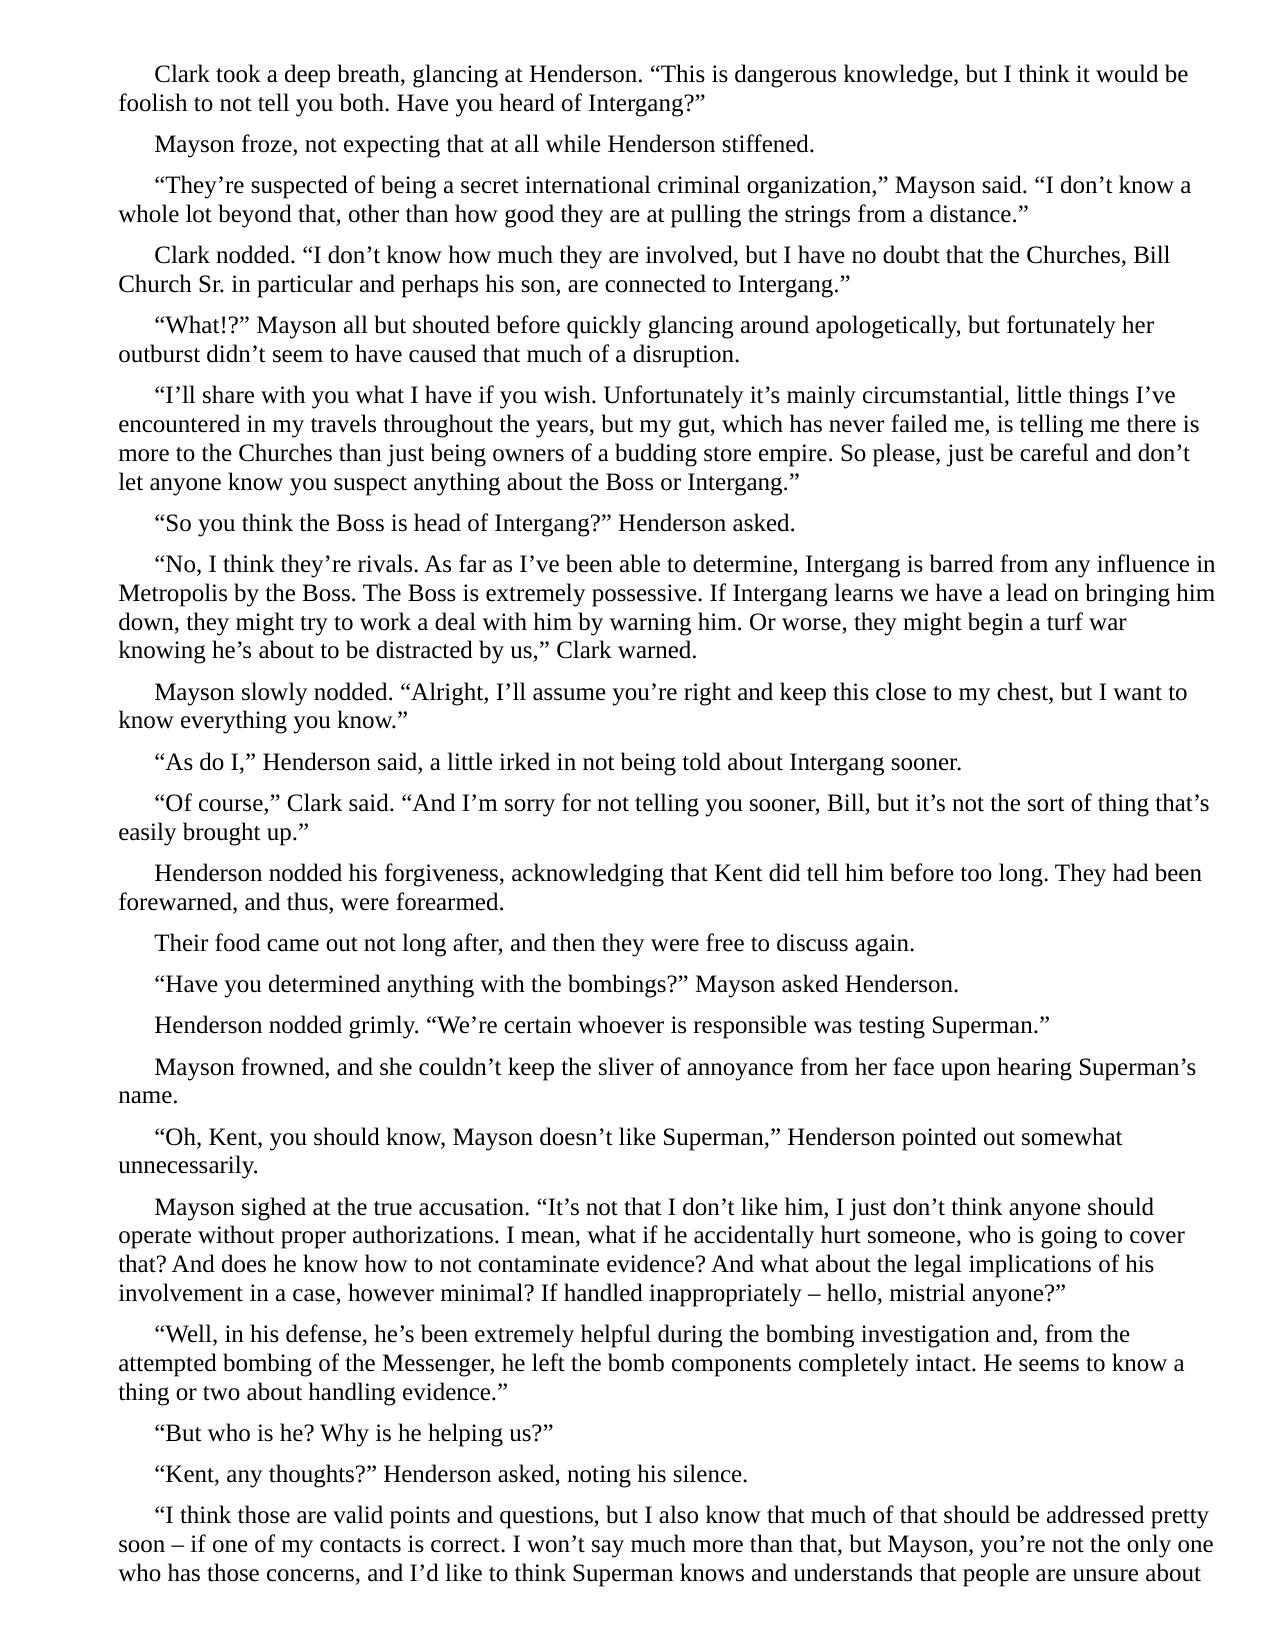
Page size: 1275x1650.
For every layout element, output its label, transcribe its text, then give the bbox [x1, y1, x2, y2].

text “So you think the Boss is head of Intergang?” Henderson asked. [118, 508, 1216, 537]
text “Kent, any thoughts?” Henderson asked, noting his silence. [118, 1459, 1216, 1488]
text “Well, in his defense, he’s been extremely helpful during the bombing investigation and, from the attempted bombing of the Messenger, he left the bomb components completely intact. He seems to know a thing or two about handling evidence.” [118, 1319, 1216, 1405]
text Mayson frowned, and she couldn’t keep the sliver of annoyance from her face upon hearing Superman’s name. [118, 1052, 1216, 1109]
text “Have you determined anything with the bombings?” Mayson asked Henderson. [118, 969, 1216, 998]
text Clark nodded. “I don’t know how much they are involved, but I have no doubt that the Churches, Bill Church Sr. in particular and perhaps his son, are connected to Intergang.” [118, 240, 1216, 298]
text “Of course,” Clark said. “And I’m sorry for not telling you sooner, Bill, but it’s not the sort of thing that’s easily brought up.” [118, 788, 1216, 845]
text Mayson sighed at the true accusation. “It’s not that I don’t like him, I just don’t think anyone should operate without proper authorizations. I mean, what if he accidentally hurt someone, who is going to cover that? And does he know how to not contaminate evidence? And what about the legal implications of his involvement in a case, however minimal? If handled inappropriately – hello, mistrial anyone?” [118, 1192, 1216, 1307]
text Henderson nodded grimly. “We’re certain whoever is responsible was testing Superman.” [118, 1010, 1216, 1039]
text Henderson nodded his forgiveness, acknowledging that Kent did tell him before too long. They had been forewarned, and thus, were forearmed. [118, 858, 1216, 915]
text “I think those are valid points and questions, but I also know that much of that should be addressed pretty soon – if one of my contacts is correct. I won’t say much more than that, but Mayson, you’re not the only one who has those concerns, and I’d like to think Superman knows and understands that people are unsure about [118, 1500, 1216, 1587]
text “They’re suspected of being a secret international criminal organization,” Mayson said. “I don’t know a whole lot beyond that, other than how good they are at pulling the strings from a distance.” [118, 170, 1216, 228]
text Their food came out not long after, and then they were free to discuss again. [118, 928, 1216, 957]
text “But who is he? Why is he helping us?” [118, 1418, 1216, 1447]
text “As do I,” Henderson said, a little irked in not being told about Intergang sooner. [118, 747, 1216, 775]
text “No, I think they’re rivals. As far as I’ve been able to determine, Intergang is barred from any influence in Metropolis by the Boss. The Boss is extremely possessive. If Intergang learns we have a lead on bringing him down, they might try to work a deal with him by warning him. Or worse, they might begin a turf war knowing he’s about to be distracted by us,” Clark warned. [118, 549, 1216, 664]
text “I’ll share with you what I have if you wish. Unfortunately it’s mainly circumstantial, little things I’ve encountered in my travels throughout the years, but my gut, which has never failed me, is telling me there is more to the Churches than just being owners of a budding store empire. So please, just be careful and don’t let anyone know you suspect anything about the Boss or Intergang.” [118, 380, 1216, 495]
text “What!?” Mayson all but shouted before quickly glancing around apologetically, but fortunately her outburst didn’t seem to have caused that much of a disruption. [118, 310, 1216, 368]
text “Oh, Kent, you should know, Mayson doesn’t like Superman,” Henderson pointed out somewhat unnecessarily. [118, 1122, 1216, 1179]
text Mayson froze, not expecting that at all while Henderson stiffened. [118, 129, 1216, 158]
text Clark took a deep breath, glancing at Henderson. “This is dangerous knowledge, but I think it would be foolish to not tell you both. Have you heard of Intergang?” [118, 59, 1216, 117]
text Mayson slowly nodded. “Alright, I’ll assume you’re right and keep this close to my chest, but I want to know everything you know.” [118, 677, 1216, 734]
